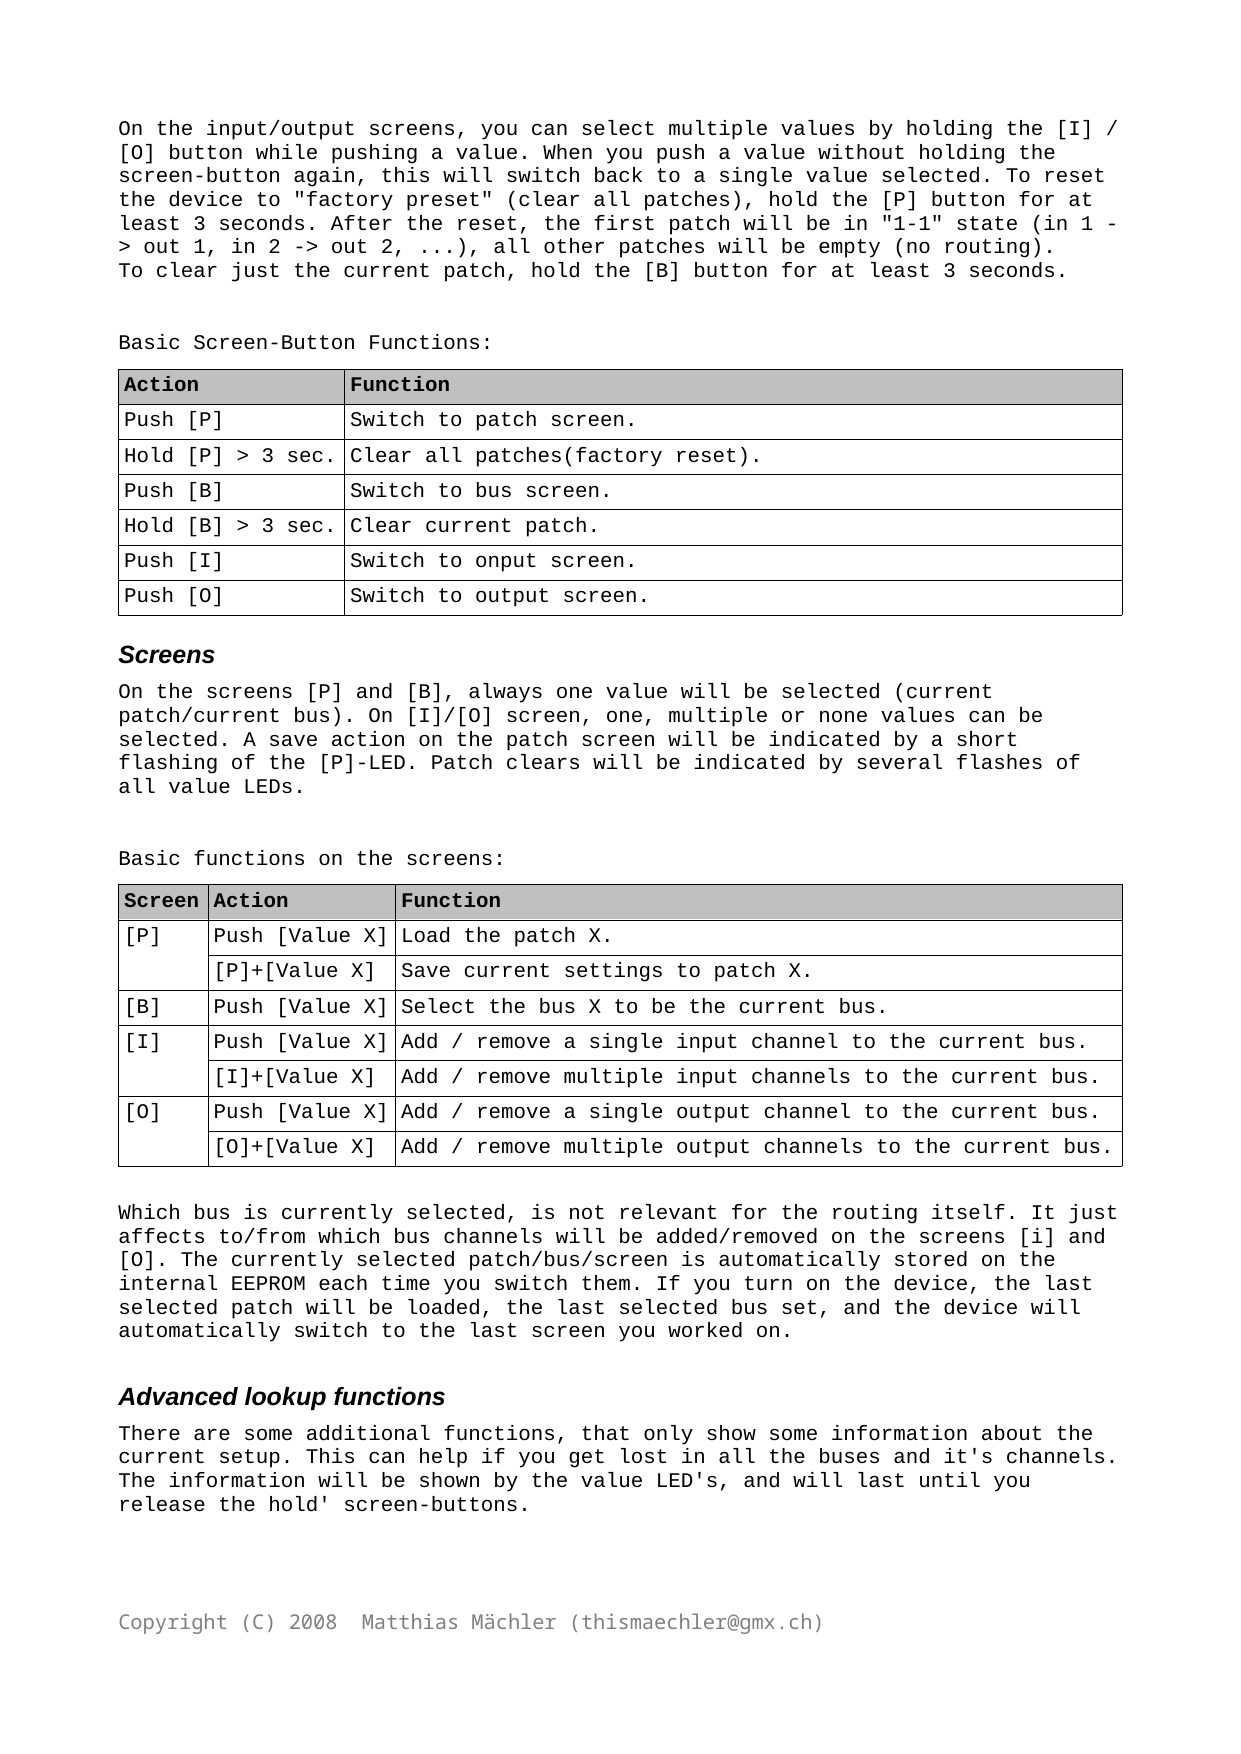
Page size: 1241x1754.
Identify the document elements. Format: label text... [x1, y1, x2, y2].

table_cell [I] [119, 1026, 208, 1096]
table_cell Push [O] [119, 581, 344, 615]
table_cell Switch to onput screen. [345, 546, 1122, 580]
table_cell [P] [119, 921, 208, 990]
table_header Screen [119, 885, 208, 919]
table_cell Save current settings to patch X. [396, 956, 1122, 990]
table_cell [O] [119, 1097, 208, 1166]
table_cell Clear all patches(factory reset). [345, 440, 1122, 474]
table_header Action [209, 885, 395, 919]
table_cell Push [Value X] [209, 921, 395, 955]
table_cell Switch to patch screen. [345, 405, 1122, 439]
table_cell Switch to bus screen. [345, 475, 1122, 509]
table_cell Push [B] [119, 475, 344, 509]
table_cell Push [Value X] [209, 1026, 395, 1060]
table_cell [P]+[Value X] [209, 956, 395, 990]
table_cell Add / remove a single input channel to the current bus. [396, 1026, 1122, 1060]
table_header Function [396, 885, 1122, 919]
table_cell Push [Value X] [209, 991, 395, 1025]
table_cell [I]+[Value X] [209, 1061, 395, 1096]
text On the screens [P] and [B], always one value will be selected (current patch/current bus). On [I]/[O] screen, one, multiple or none values can be selected. A save action on the patch screen will be indicated by a short flashing of the [P]-LED. Patch clears will be indicated by several flashes of all value LEDs. [118, 681, 1122, 799]
table_cell Select the bus X to be the current bus. [396, 991, 1122, 1025]
table_cell Hold [B] > 3 sec. [119, 510, 344, 544]
table_cell Add / remove multiple output channels to the current bus. [396, 1132, 1122, 1166]
table_cell Push [I] [119, 546, 344, 580]
table_cell Push [Value X] [209, 1097, 395, 1131]
table_cell Switch to output screen. [345, 581, 1122, 615]
table_cell Add / remove a single output channel to the current bus. [396, 1097, 1122, 1131]
table_header Function [345, 370, 1122, 404]
text Which bus is currently selected, is not relevant for the routing itself. It just affects to/from which bus channels will be added/removed on the screens [i] and [O]. The currently selected patch/bus/screen is automatically stored on the internal EEPROM each time you switch them. If you turn on the device, the last selected patch will be loaded, the last selected bus set, and the device will automatically switch to the last screen you worked on. [118, 1202, 1122, 1344]
text There are some additional functions, that only show some information about the current setup. This can help if you get lost in all the buses and it's channels. The information will be shown by the value LED's, and will last until you release the hold' screen-buttons. [118, 1423, 1122, 1517]
subtitle Screens [118, 640, 1122, 669]
table_cell Add / remove multiple input channels to the current bus. [396, 1061, 1122, 1096]
table_header Action [119, 370, 344, 404]
table_cell Load the patch X. [396, 921, 1122, 955]
table_cell [B] [119, 991, 208, 1025]
table_cell Clear current patch. [345, 510, 1122, 544]
table_cell [O]+[Value X] [209, 1132, 395, 1166]
text Basic functions on the screens: [118, 848, 1122, 872]
subtitle Advanced lookup functions [118, 1382, 1122, 1410]
text Basic Screen-Button Functions: [118, 332, 1122, 356]
table_cell Hold [P] > 3 sec. [119, 440, 344, 474]
table_cell Push [P] [119, 405, 344, 439]
text On the input/output screens, you can select multiple values by holding the [I] / [O] button while pushing a value. When you push a value without holding the screen-button again, this will switch back to a single value selected. To reset the device to "factory preset" (clear all patches), hold the [P] button for at least 3 seconds. After the reset, the first patch will be in "1-1" state (in 1 -> out 1, in 2 -> out 2, ...), all other patches will be empty (no routing). To clear just the current patch, hold the [B] button for at least 3 seconds. [118, 118, 1122, 284]
